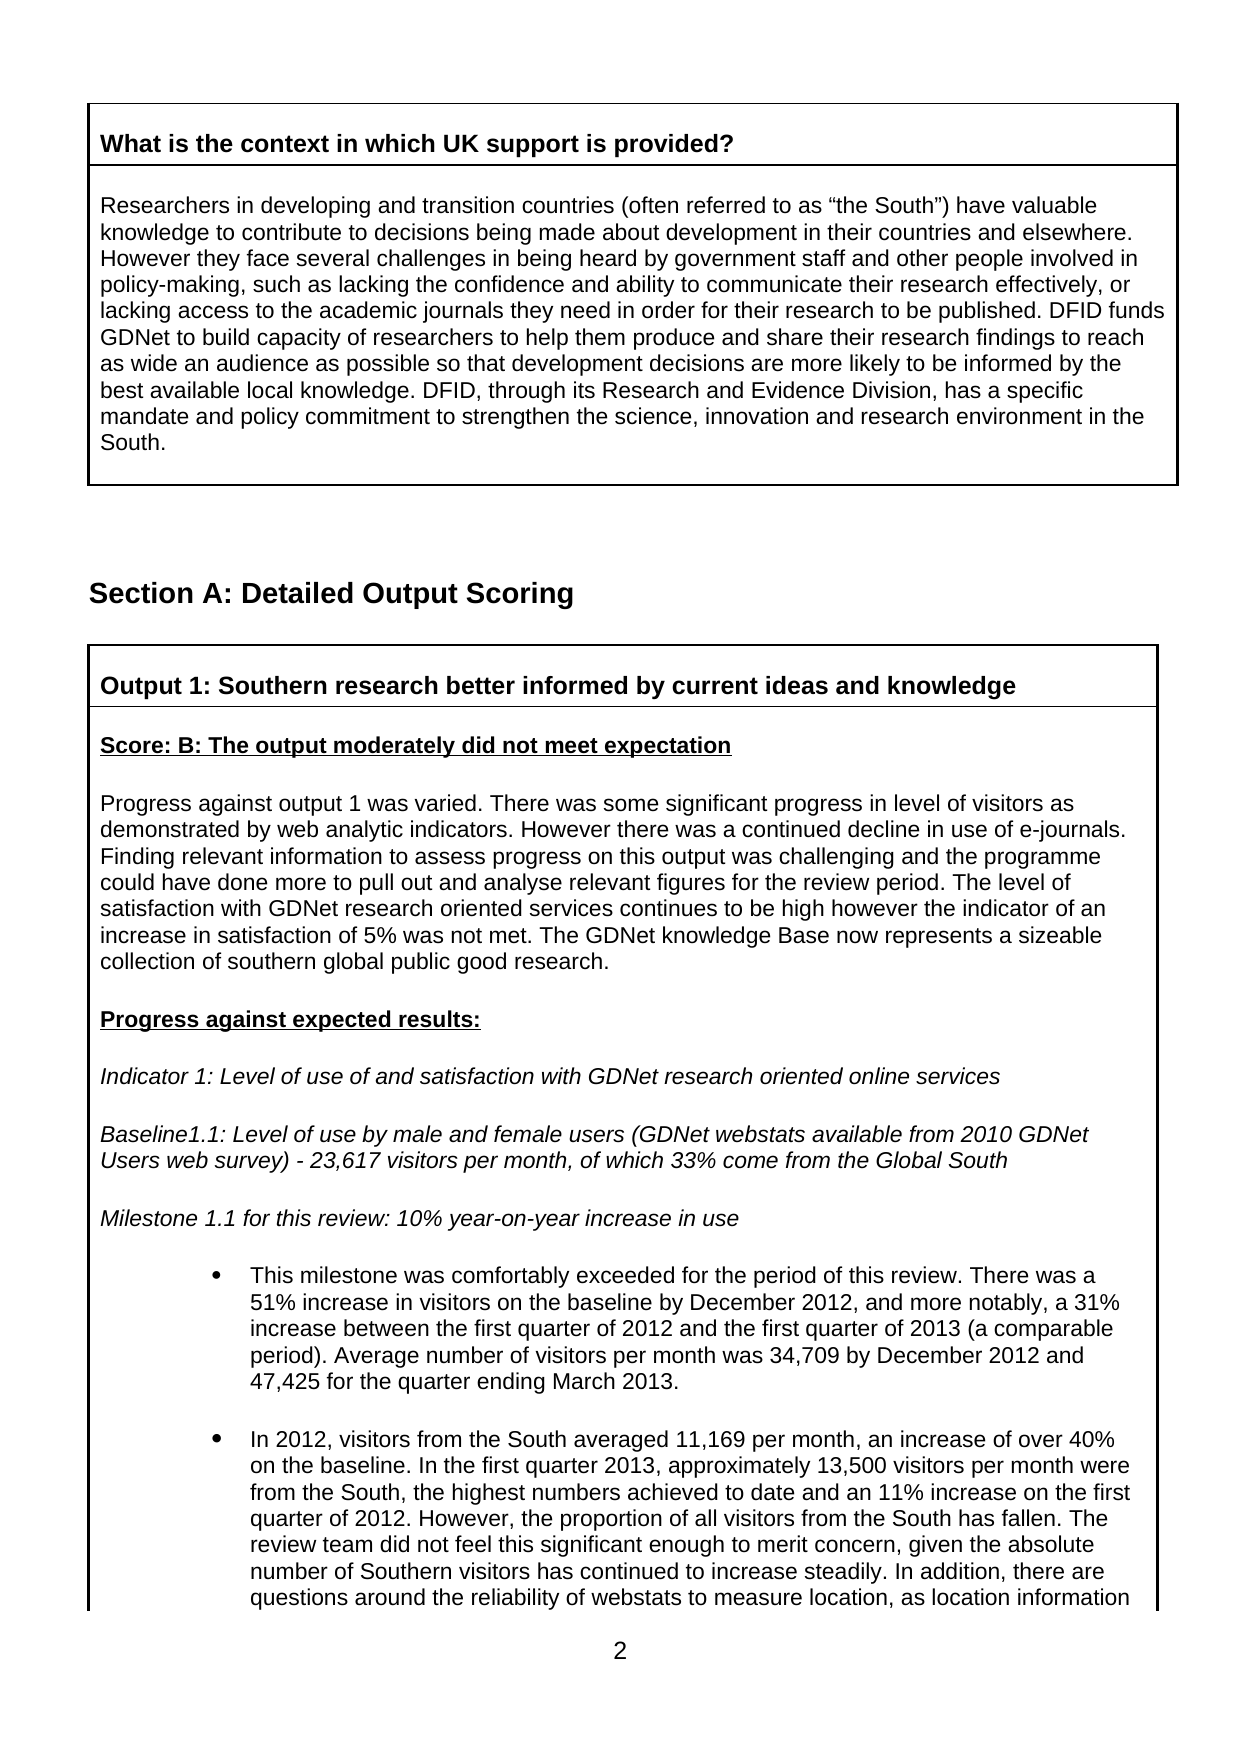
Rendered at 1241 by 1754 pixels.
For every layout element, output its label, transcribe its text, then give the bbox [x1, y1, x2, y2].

table_cell Score: B: The output moderately did not meet expectation Progress against output 1 was varied. There was some significant progress in level of visitors as demonstrated by web analytic indicators. However there was a continued decline in use of e-journals. Finding relevant information to assess progress on this output was challenging and the programme could have done more to pull out and analyse relevant figures for the review period. The level of satisfaction with GDNet research oriented services continues to be high however the indicator of an increase in satisfaction of 5% was not met. The GDNet knowledge Base now represents a sizeable collection of southern global public good research. Progress against expected results: Indicator 1: Level of use of and satisfaction with GDNet research oriented online services Baseline1.1: Level of use by male and female users (GDNet webstats available from 2010 GDNet Users web survey) - 23,617 visitors per month, of which 33% come from the Global South Milestone 1.1 for this review: 10% year-on-year increase in use This milestone was comfortably exceeded for the period of this review. There was a 51% increase in visitors on the baseline by December 2012, and more notably, a 31% increase between the first quarter of 2012 and the first quarter of 2013 (a comparable period). Average number of visitors per month was 34,709 by December 2012 and 47,425 for the quarter ending March 2013. In 2012, visitors from the South averaged 11,169 per month, an increase of over 40% on the baseline. In the first quarter 2013, approximately 13,500 visitors per month were from the South, the highest numbers achieved to date and an 11% increase on the first quarter of 2012. However, the proportion of all visitors from the South has fallen. The review team did not feel this significant enough to merit concern, given the absolute number of Southern visitors has continued to increase steadily. In addition, there are questions around the reliability of webstats to measure location, as location information [90, 707, 1156, 1611]
table_header Output 1: Southern research better informed by current ideas and knowledge [90, 646, 1156, 706]
table_header What is the context in which UK support is provided? [90, 104, 1176, 164]
subtitle Section A: Detailed Output Scoring [89, 576, 1152, 609]
table_cell Researchers in developing and transition countries (often referred to as “the South”) have valuable knowledge to contribute to decisions being made about development in their countries and elsewhere. However they face several challenges in being heard by government staff and other people involved in policy-making, such as lacking the confidence and ability to communicate their research effectively, or lacking access to the academic journals they need in order for their research to be published. DFID funds GDNet to build capacity of researchers to help them produce and share their research findings to reach as wide an audience as possible so that development decisions are more likely to be informed by the best available local knowledge. DFID, through its Research and Evidence Division, has a specific mandate and policy commitment to strengthen the science, innovation and research environment in the South. [90, 166, 1176, 484]
